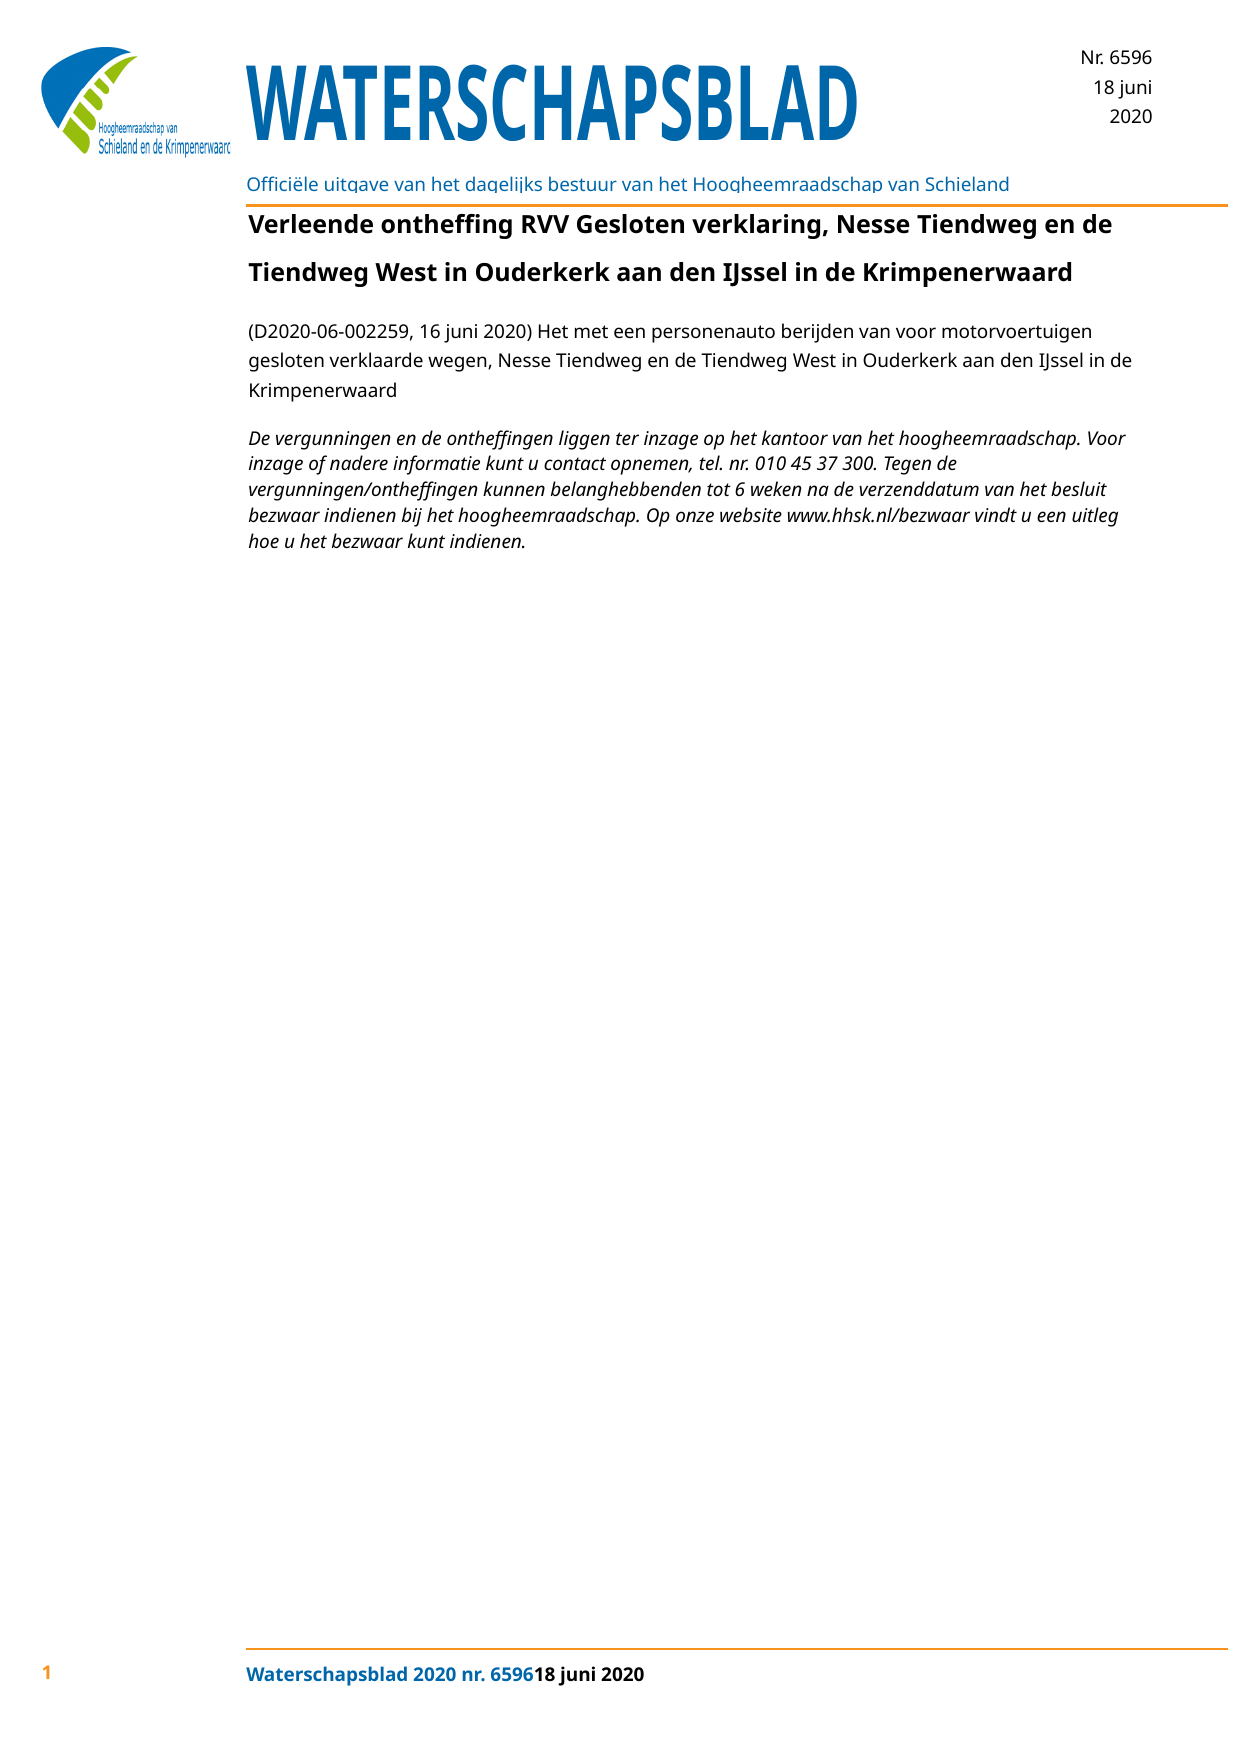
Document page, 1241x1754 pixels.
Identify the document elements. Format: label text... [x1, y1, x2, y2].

text Verleende ontheffing RVV Gesloten verklaring, Nesse Tiendweg en de Tiendweg West in Ouderkerk aan den IJssel in de Krimpenerwaard [248, 207, 1152, 288]
text (D2020-06-002259, 16 juni 2020) Het met een personenauto berijden van voor motorvoertuigen gesloten verklaarde wegen, Nesse Tiendweg en de Tiendweg West in Ouderkerk aan den IJssel in de Krimpenerwaard [248, 318, 1152, 403]
picture [41, 47, 231, 172]
text De vergunningen en de ontheffingen liggen ter inzage op het kantoor van het hoogheemraadschap. Voor inzage of nadere informatie kunt u contact opnemen, tel. nr. 010 45 37 300. Tegen de vergunningen/ontheffingen kunnen belanghebbenden tot 6 weken na de verzenddatum van het besluit bezwaar indienen bij het hoogheemraadschap. Op onze website www.hhsk.nl/bezwaar vindt u een uitleg hoe u het bezwaar kunt indienen. [248, 425, 1152, 553]
